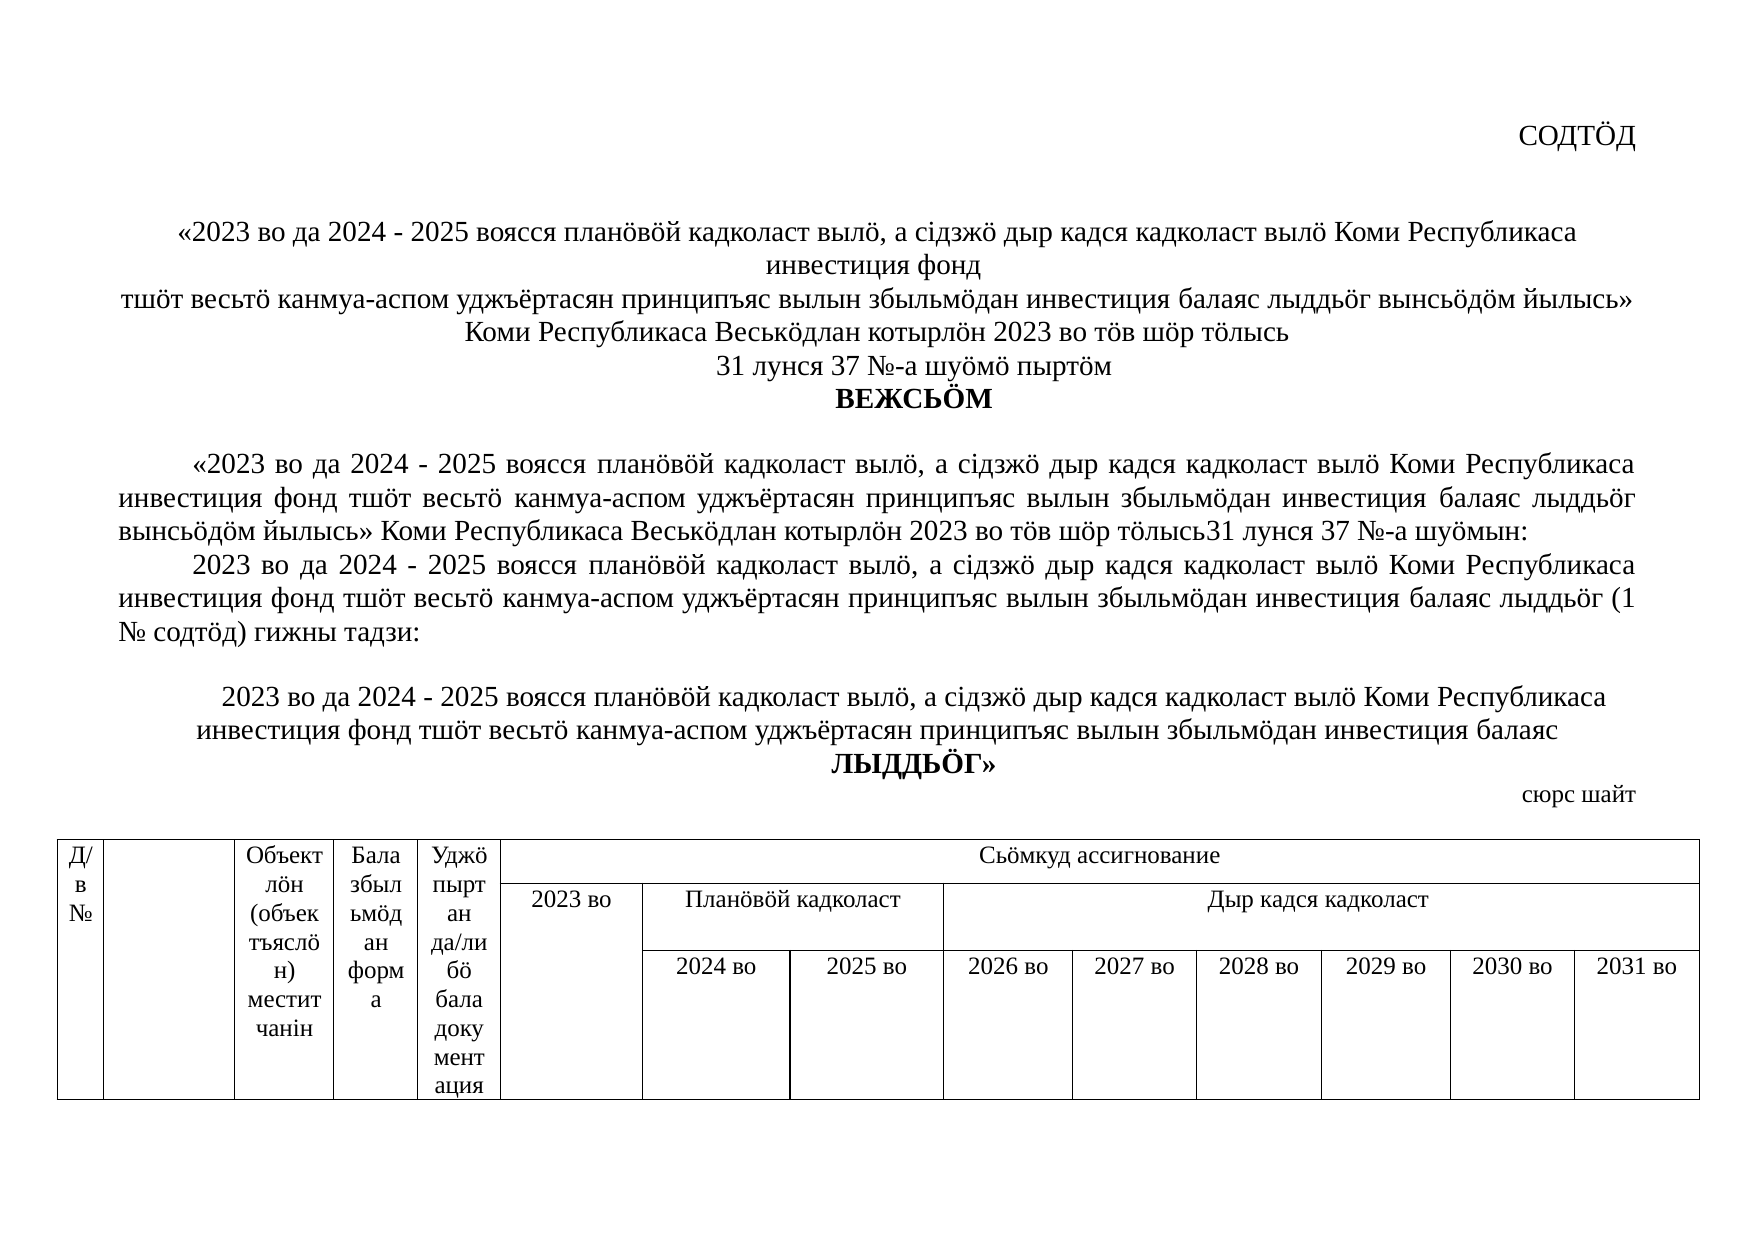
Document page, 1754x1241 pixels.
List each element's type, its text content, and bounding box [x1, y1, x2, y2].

table_header Объектлӧн (объектъяслӧн) меститчанін [235, 840, 333, 1099]
table_cell Дыр кадся кадколаст [944, 884, 1699, 950]
table_header Сьӧмкуд ассигнование [501, 840, 1699, 883]
table_header Уджӧ пыртан да/либӧ бала документация лӧсьӧдан во [418, 840, 500, 1099]
table_header Д/в № [58, 840, 103, 1099]
text тшӧт весьтӧ канмуа-аспом уджъёртасян принципъяс вылын збыльмӧдан инвестиция балаяс лыддьӧг вынсьӧдӧм йылысь» [118, 281, 1636, 314]
text Коми Республикаса Веськӧдлан котырлӧн 2023 во тӧв шӧр тӧлысь [118, 314, 1636, 348]
table_cell Планӧвӧй кадколаст [643, 884, 943, 950]
table_cell 2031 во [1575, 951, 1699, 1099]
text СОДТӦД [118, 118, 1636, 152]
text 2023 во да 2024 - 2025 воясся планӧвӧй кадколаст вылӧ, а сідзжӧ дыр кадся кадколаст вылӧ Коми Республикаса инвестиция фонд тшӧт весьтӧ канмуа-аспом уджъёртасян принципъяс вылын збыльмӧдан инвестиция балаяс [118, 679, 1636, 746]
text 2023 во да 2024 - 2025 воясся планӧвӧй кадколаст вылӧ, а сідзжӧ дыр кадся кадколаст вылӧ Коми Республикаса инвестиция фонд тшӧт весьтӧ канмуа-аспом уджъёртасян принципъяс вылын збыльмӧдан инвестиция балаяс лыддьӧг (1 № содтӧд) гижны тадзи: [118, 547, 1636, 648]
table_header [104, 840, 234, 1099]
table_cell 2026 во [944, 951, 1072, 1099]
table_cell 2029 во [1322, 951, 1450, 1099]
text ЛЫДДЬӦГ» [118, 746, 1636, 779]
text «2023 во да 2024 - 2025 воясся планӧвӧй кадколаст вылӧ, а сідзжӧ дыр кадся кадколаст вылӧ Коми Республикаса инвестиция фонд тшӧт весьтӧ канмуа-аспом уджъёртасян принципъяс вылын збыльмӧдан инвестиция балаяс лыддьӧг вынсьӧдӧм йылысь» Коми Республикаса Веськӧдлан котырлӧн 2023 во тӧв шӧр тӧлысь31 лунся 37 №-а шуӧмын: [118, 446, 1636, 547]
text 31 лунся 37 №-а шуӧмӧ пыртӧм [118, 348, 1636, 382]
table_cell 2023 во [501, 884, 642, 1099]
text сюрс шайт [118, 779, 1636, 808]
table_cell 2028 во [1197, 951, 1321, 1099]
table_cell 2025 во [791, 951, 943, 1099]
table_cell 2030 во [1451, 951, 1574, 1099]
text «2023 во да 2024 - 2025 воясся планӧвӧй кадколаст вылӧ, а сідзжӧ дыр кадся кадколаст вылӧ Коми Республикаса инвестиция фонд [118, 214, 1636, 281]
table_cell 2027 во [1073, 951, 1196, 1099]
table_header Бала збыльмӧдан форма [334, 840, 417, 1099]
table_cell 2024 во [643, 951, 789, 1099]
text ВЕЖСЬӦМ [118, 382, 1636, 415]
